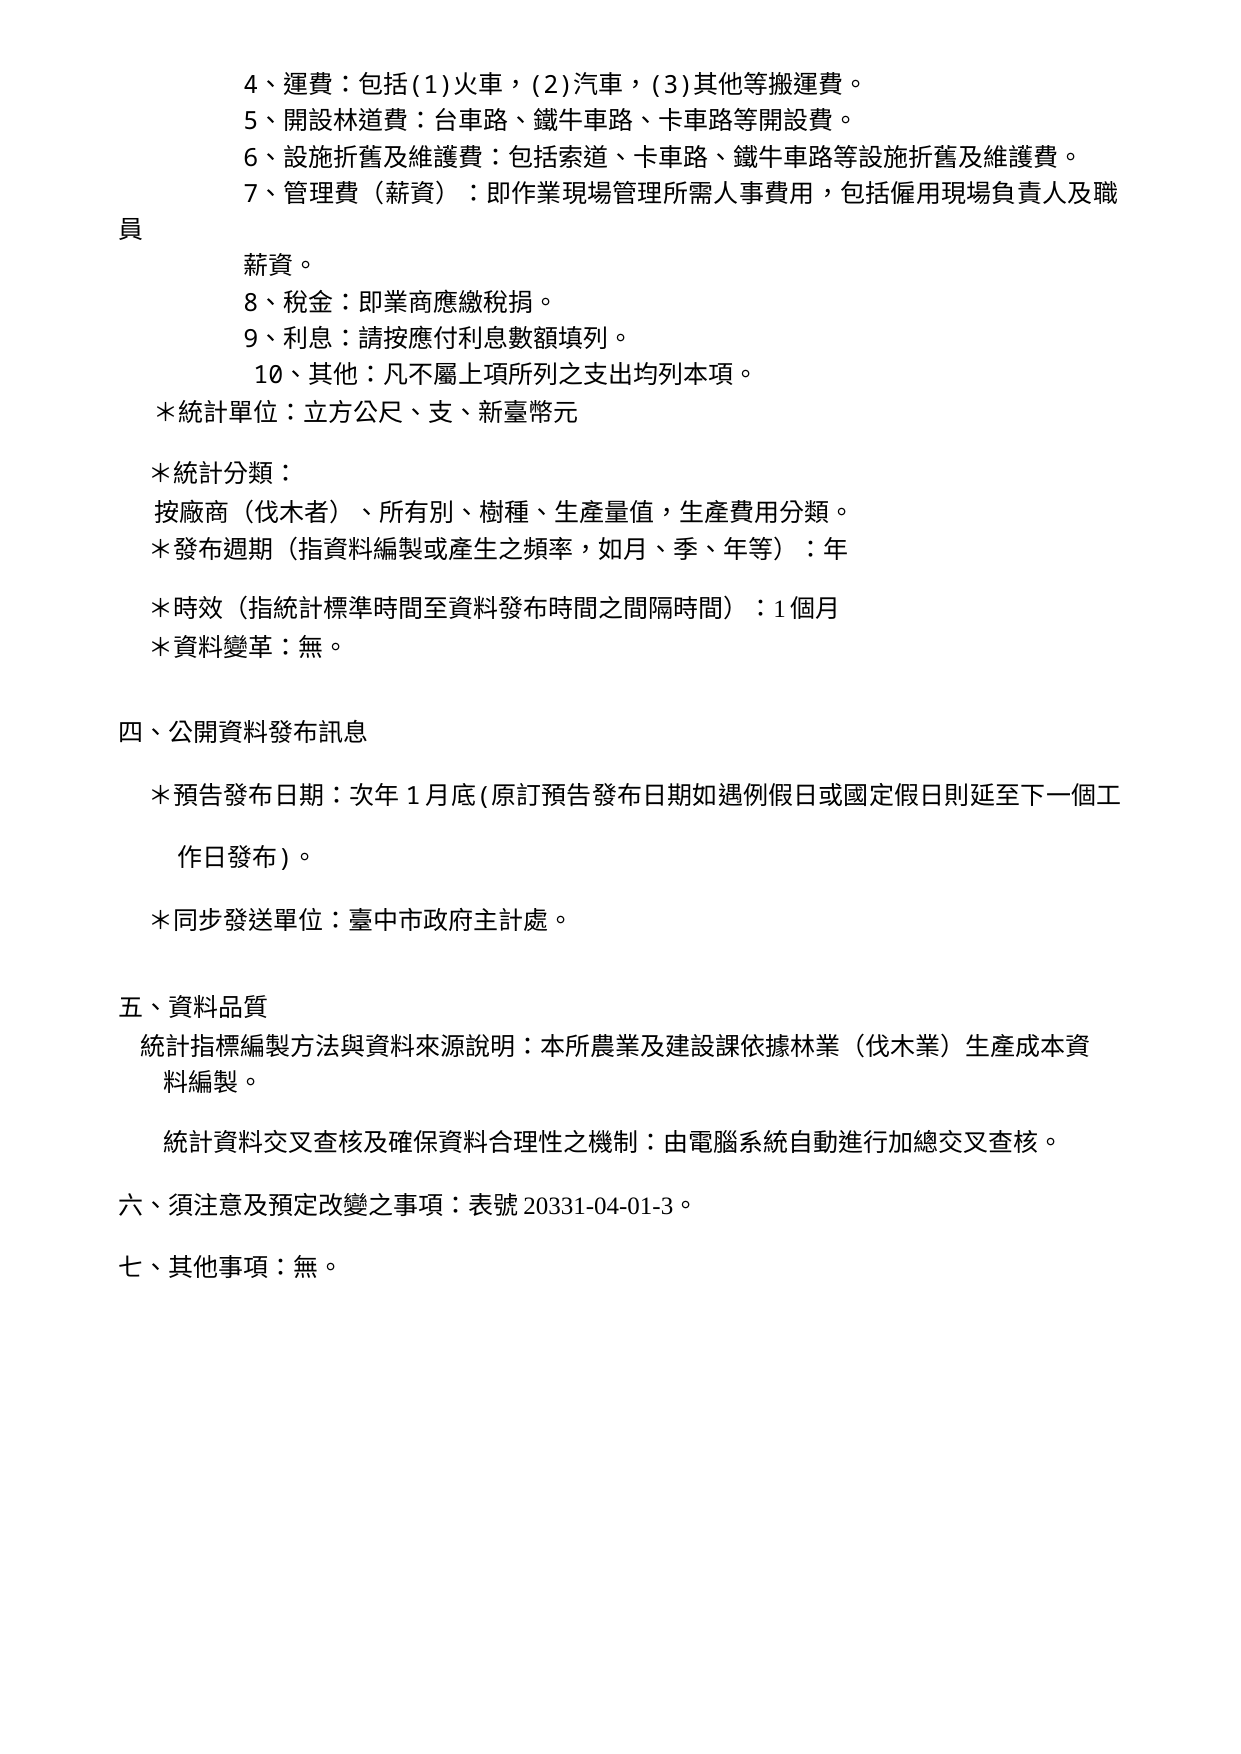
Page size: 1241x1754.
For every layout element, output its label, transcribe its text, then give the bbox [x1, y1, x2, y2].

text 9、利息：請按應付利息數額填列。 [118, 318, 1122, 354]
text ＊預告發布日期：次年1月底(原訂預告發布日期如遇例假日或國定假日則延至下一個工作日發布)。 [148, 752, 1122, 877]
text 六、須注意及預定改變之事項：表號20331-04-01-3。 [118, 1162, 1122, 1224]
text 統計資料交叉查核及確保資料合理性之機制：由電腦系統自動進行加總交叉查核。 [118, 1099, 1122, 1162]
text ＊資料變革：無。 [118, 628, 1122, 664]
text 6、設施折舊及維護費：包括索道、卡車路、鐵牛車路等設施折舊及維護費。 [118, 137, 1122, 173]
text 七、其他事項：無。 [118, 1224, 1122, 1287]
text 薪資。 [118, 246, 1122, 282]
text 統計指標編製方法與資料來源說明：本所農業及建設課依據林業（伐木業）生產成本資 [118, 1027, 1122, 1063]
text 10、其他：凡不屬上項所列之支出均列本項。 [118, 354, 1122, 391]
text 四、公開資料發布訊息 [118, 689, 1122, 752]
text 7、管理費（薪資）：即作業現場管理所需人事費用，包括僱用現場負責人及職員 [118, 173, 1122, 246]
text 5、開設林道費：台車路、鐵牛車路、卡車路等開設費。 [118, 101, 1122, 137]
text 料編製。 [118, 1063, 1122, 1099]
text ＊統計分類： [118, 430, 1122, 493]
text 8、稅金：即業商應繳稅捐。 [118, 282, 1122, 318]
text ＊發布週期（指資料編製或產生之頻率，如月、季、年等）：年 [118, 529, 1122, 565]
text ＊時效（指統計標準時間至資料發布時間之間隔時間）：1個月 [118, 565, 1122, 628]
text ＊統計單位：立方公尺、支、新臺幣元 [118, 391, 1122, 430]
text 五、資料品質 [118, 964, 1122, 1027]
text 按廠商（伐木者）、所有別、樹種、生產量值，生產費用分類。 [118, 493, 1122, 529]
text ＊同步發送單位：臺中市政府主計處。 [149, 877, 1122, 939]
text 4、運費：包括(1)火車，(2)汽車，(3)其他等搬運費。 [118, 64, 1122, 101]
